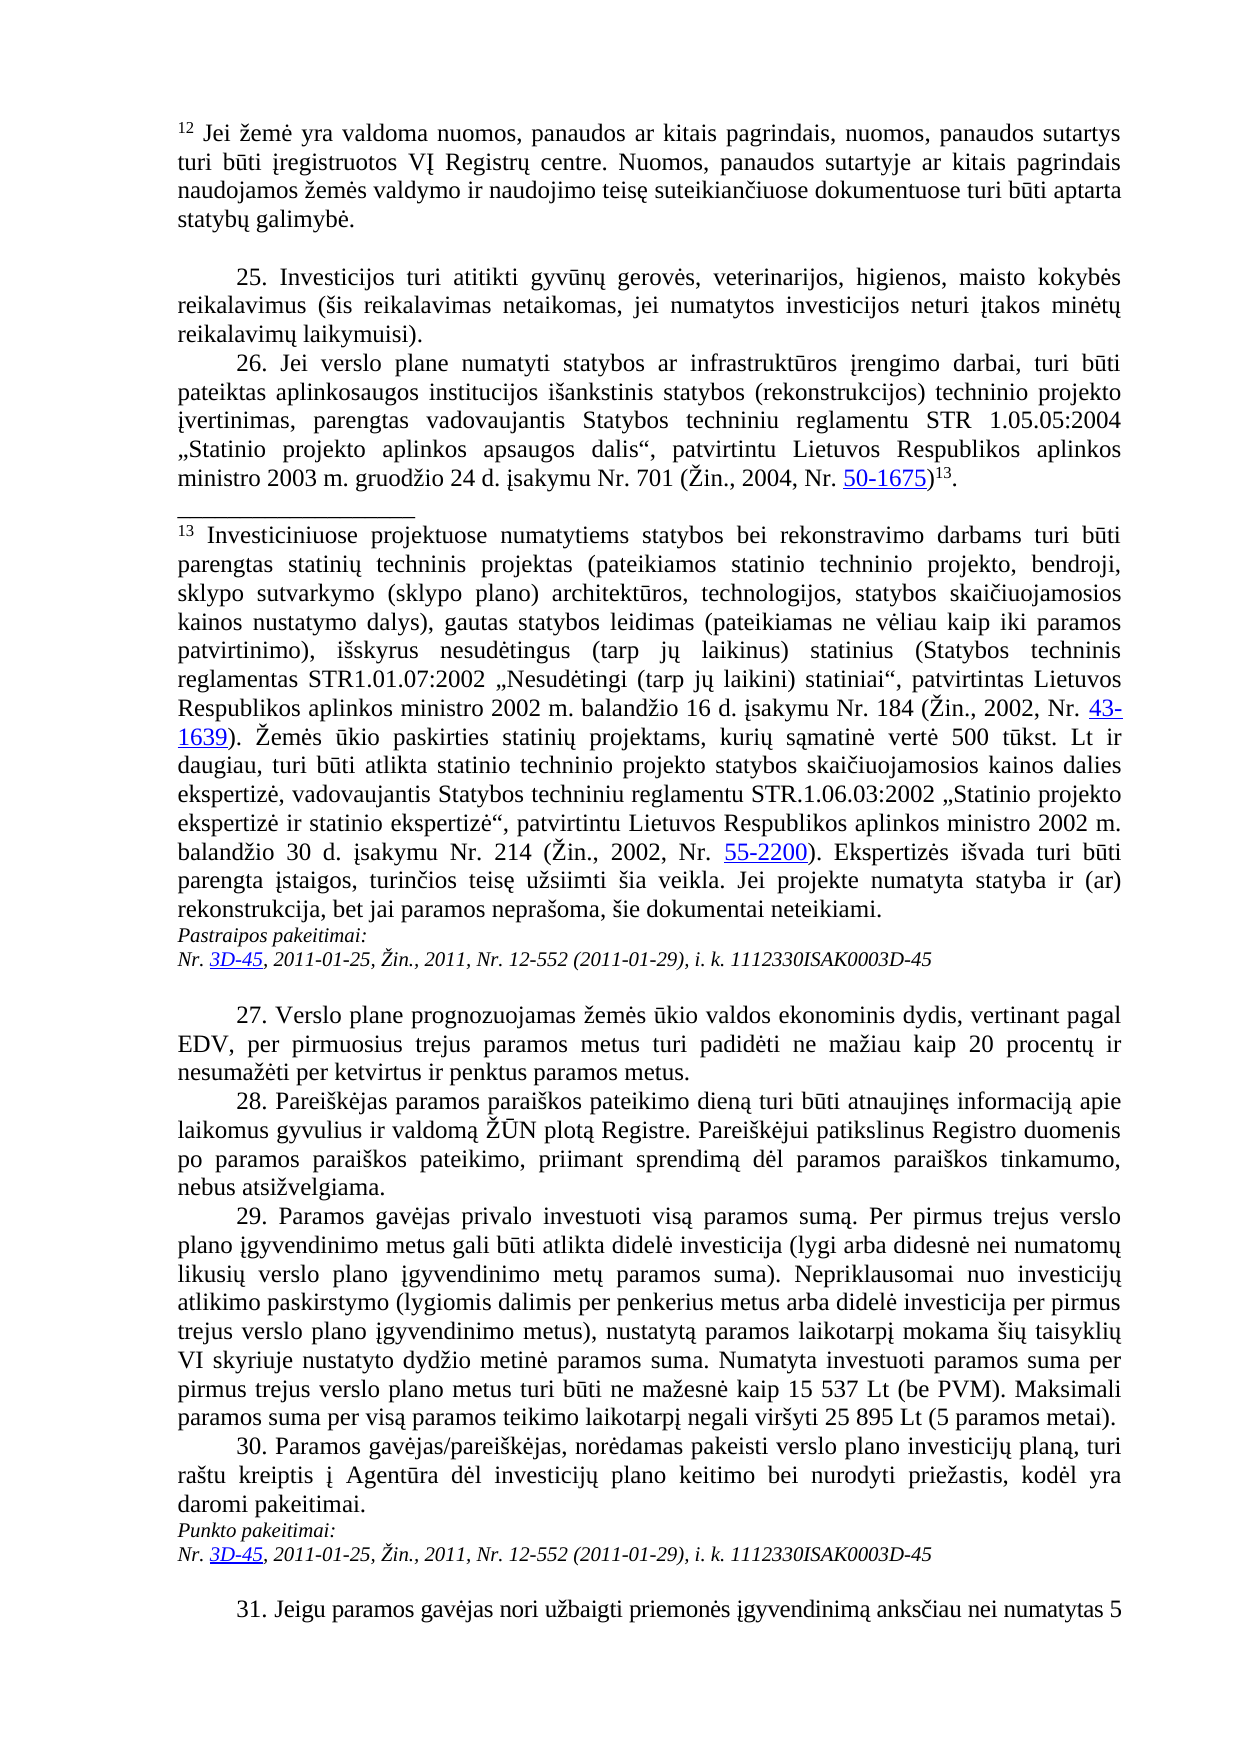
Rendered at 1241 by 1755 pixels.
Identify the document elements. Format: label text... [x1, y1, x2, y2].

text 28. Pareiškėjas paramos paraiškos pateikimo dieną turi būti atnaujinęs informaciją apie laikomus gyvulius ir valdomą ŽŪN plotą Registre. Pareiškėjui patikslinus Registro duomenis po paramos paraiškos pateikimo, priimant sprendimą dėl paramos paraiškos tinkamumo, nebus atsižvelgiama. [177, 1086, 1122, 1201]
text 29. Paramos gavėjas privalo investuoti visą paramos sumą. Per pirmus trejus verslo plano įgyvendinimo metus gali būti atlikta didelė investicija (lygi arba didesnė nei numatomų likusių verslo plano įgyvendinimo metų paramos suma). Nepriklausomai nuo investicijų atlikimo paskirstymo (lygiomis dalimis per penkerius metus arba didelė investicija per pirmus trejus verslo plano įgyvendinimo metus), nustatytą paramos laikotarpį mokama šių taisyklių VI skyriuje nustatyto dydžio metinė paramos suma. Numatyta investuoti paramos suma per pirmus trejus verslo plano metus turi būti ne mažesnė kaip 15 537 Lt (be PVM). Maksimali paramos suma per visą paramos teikimo laikotarpį negali viršyti 25 895 Lt (5 paramos metai). [177, 1201, 1122, 1431]
text 30. Paramos gavėjas/pareiškėjas, norėdamas pakeisti verslo plano investicijų planą, turi raštu kreiptis į Agentūra dėl investicijų plano keitimo bei nurodyti priežastis, kodėl yra daromi pakeitimai. [177, 1431, 1122, 1517]
text Pastraipos pakeitimai: [177, 923, 1122, 947]
text Nr. 3D-45, 2011-01-25, Žin., 2011, Nr. 12-552 (2011-01-29), i. k. 1112330ISAK0003D-45 [177, 1542, 1122, 1566]
text 26. Jei verslo plane numatyti statybos ar infrastruktūros įrengimo darbai, turi būti pateiktas aplinkosaugos institucijos išankstinis statybos (rekonstrukcijos) techninio projekto įvertinimas, parengtas vadovaujantis Statybos techniniu reglamentu STR 1.05.05:2004 „Statinio projekto aplinkos apsaugos dalis“, patvirtintu Lietuvos Respublikos aplinkos ministro 2003 m. gruodžio 24 d. įsakymu Nr. 701 (Žin., 2004, Nr. 50-1675)13. [177, 348, 1122, 492]
text 27. Verslo plane prognozuojamas žemės ūkio valdos ekonominis dydis, vertinant pagal EDV, per pirmuosius trejus paramos metus turi padidėti ne mažiau kaip 20 procentų ir nesumažėti per ketvirtus ir penktus paramos metus. [177, 1000, 1122, 1086]
text 13 Investiciniuose projektuose numatytiems statybos bei rekonstravimo darbams turi būti parengtas statinių techninis projektas (pateikiamos statinio techninio projekto, bendroji, sklypo sutvarkymo (sklypo plano) architektūros, technologijos, statybos skaičiuojamosios kainos nustatymo dalys), gautas statybos leidimas (pateikiamas ne vėliau kaip iki paramos patvirtinimo), išskyrus nesudėtingus (tarp jų laikinus) statinius (Statybos techninis reglamentas STR1.01.07:2002 „Nesudėtingi (tarp jų laikini) statiniai“, patvirtintas Lietuvos Respublikos aplinkos ministro 2002 m. balandžio 16 d. įsakymu Nr. 184 (Žin., 2002, Nr. 43-1639). Žemės ūkio paskirties statinių projektams, kurių sąmatinė vertė 500 tūkst. Lt ir daugiau, turi būti atlikta statinio techninio projekto statybos skaičiuojamosios kainos dalies ekspertizė, vadovaujantis Statybos techniniu reglamentu STR.1.06.03:2002 „Statinio projekto ekspertizė ir statinio ekspertizė“, patvirtintu Lietuvos Respublikos aplinkos ministro 2002 m. balandžio 30 d. įsakymu Nr. 214 (Žin., 2002, Nr. 55-2200). Ekspertizės išvada turi būti parengta įstaigos, turinčios teisę užsiimti šia veikla. Jei projekte numatyta statyba ir (ar) rekonstrukcija, bet jai paramos neprašoma, šie dokumentai neteikiami. [177, 521, 1122, 923]
text Punkto pakeitimai: [177, 1517, 1122, 1542]
text ___________________ [177, 492, 1122, 521]
text 12 Jei žemė yra valdoma nuomos, panaudos ar kitais pagrindais, nuomos, panaudos sutartys turi būti įregistruotos VĮ Registrų centre. Nuomos, panaudos sutartyje ar kitais pagrindais naudojamos žemės valdymo ir naudojimo teisę suteikiančiuose dokumentuose turi būti aptarta statybų galimybė. [177, 118, 1122, 233]
text Nr. 3D-45, 2011-01-25, Žin., 2011, Nr. 12-552 (2011-01-29), i. k. 1112330ISAK0003D-45 [177, 947, 1122, 971]
text 31. Jeigu paramos gavėjas nori užbaigti priemonės įgyvendinimą anksčiau nei numatytas 5 [177, 1594, 1122, 1623]
text 25. Investicijos turi atitikti gyvūnų gerovės, veterinarijos, higienos, maisto kokybės reikalavimus (šis reikalavimas netaikomas, jei numatytos investicijos neturi įtakos minėtų reikalavimų laikymuisi). [177, 262, 1122, 348]
